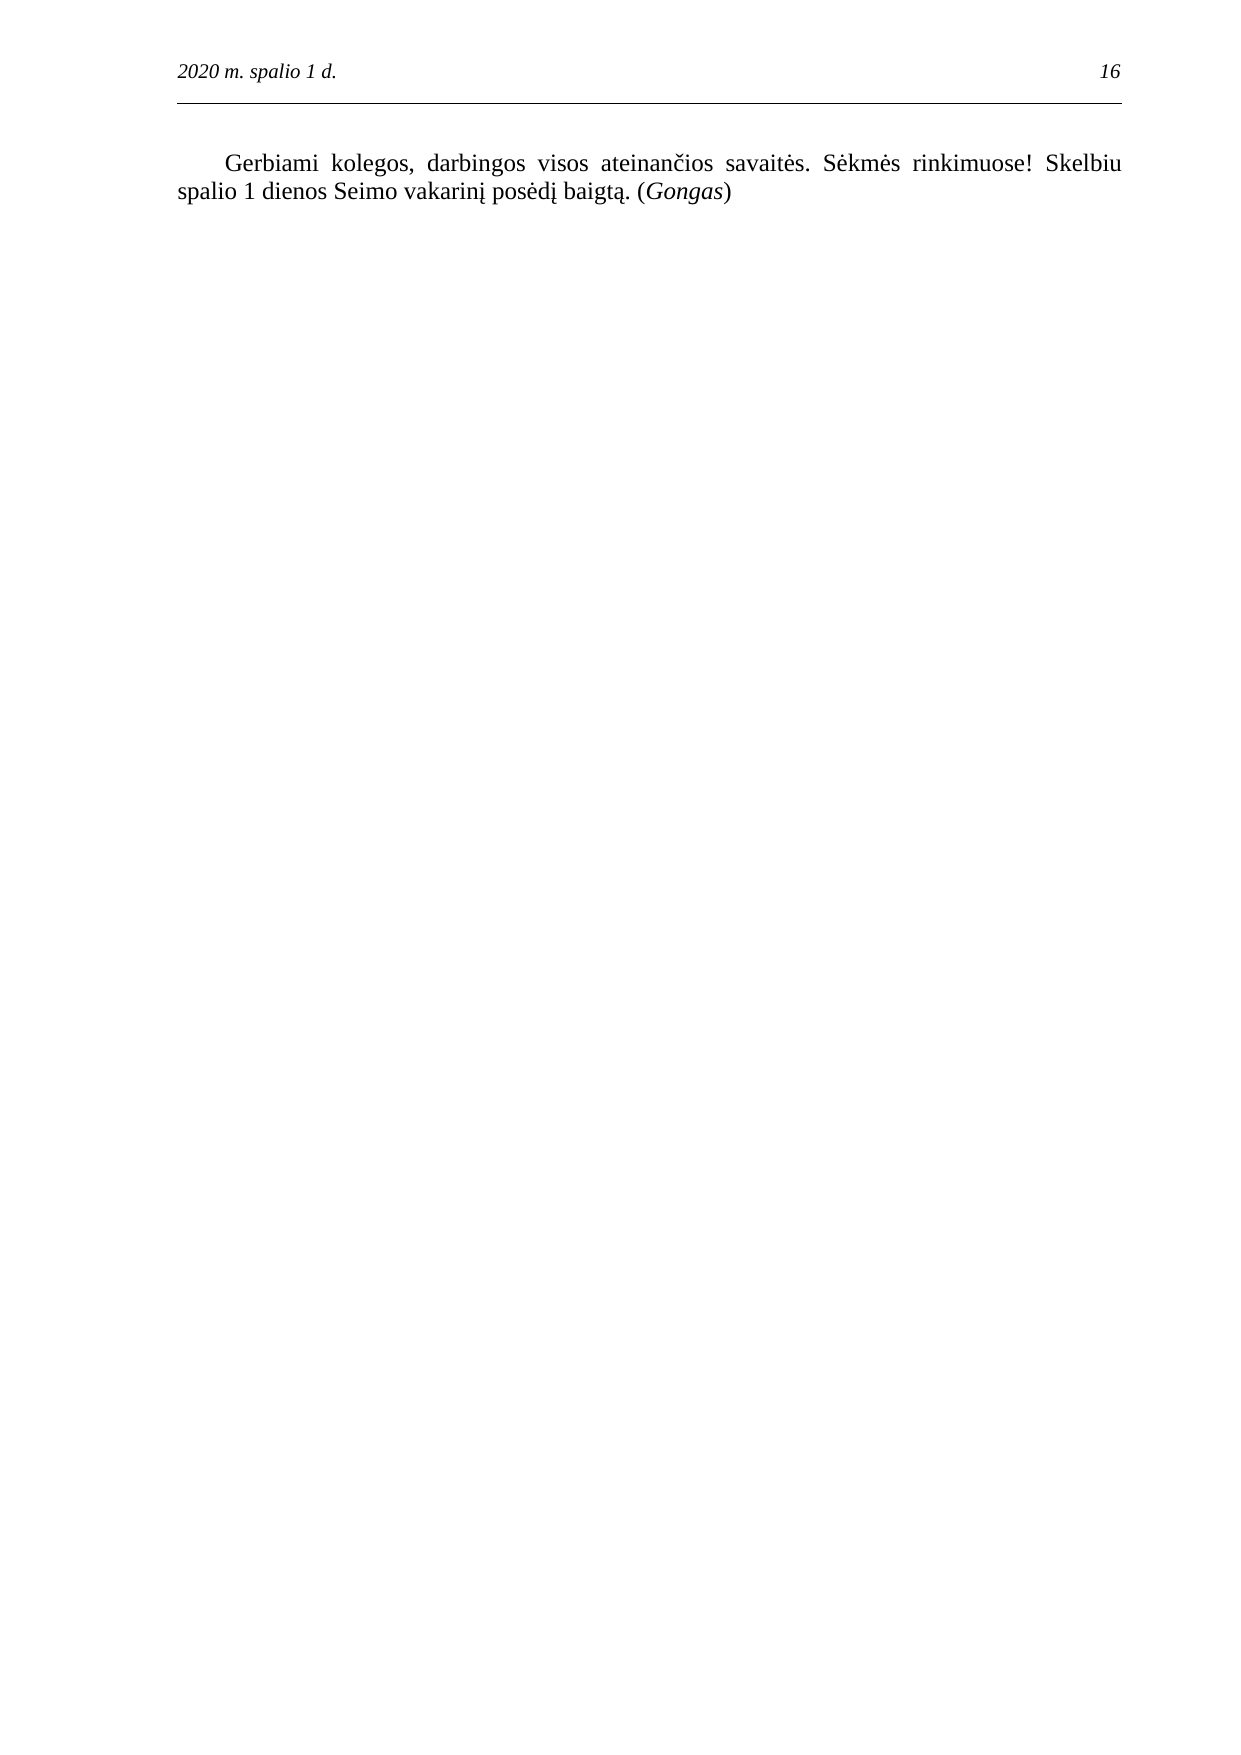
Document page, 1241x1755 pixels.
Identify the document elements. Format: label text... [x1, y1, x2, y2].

text Ger­bia­mi ko­le­gos, dar­bin­gos vi­sos at­ei­nan­čios sa­vai­tės. Sėk­mės rin­ki­muo­se! Skel­biu spa­lio 1 die­nos Sei­mo va­ka­ri­nį po­sė­dį baig­tą. (Gon­gas) [177, 148, 1122, 205]
